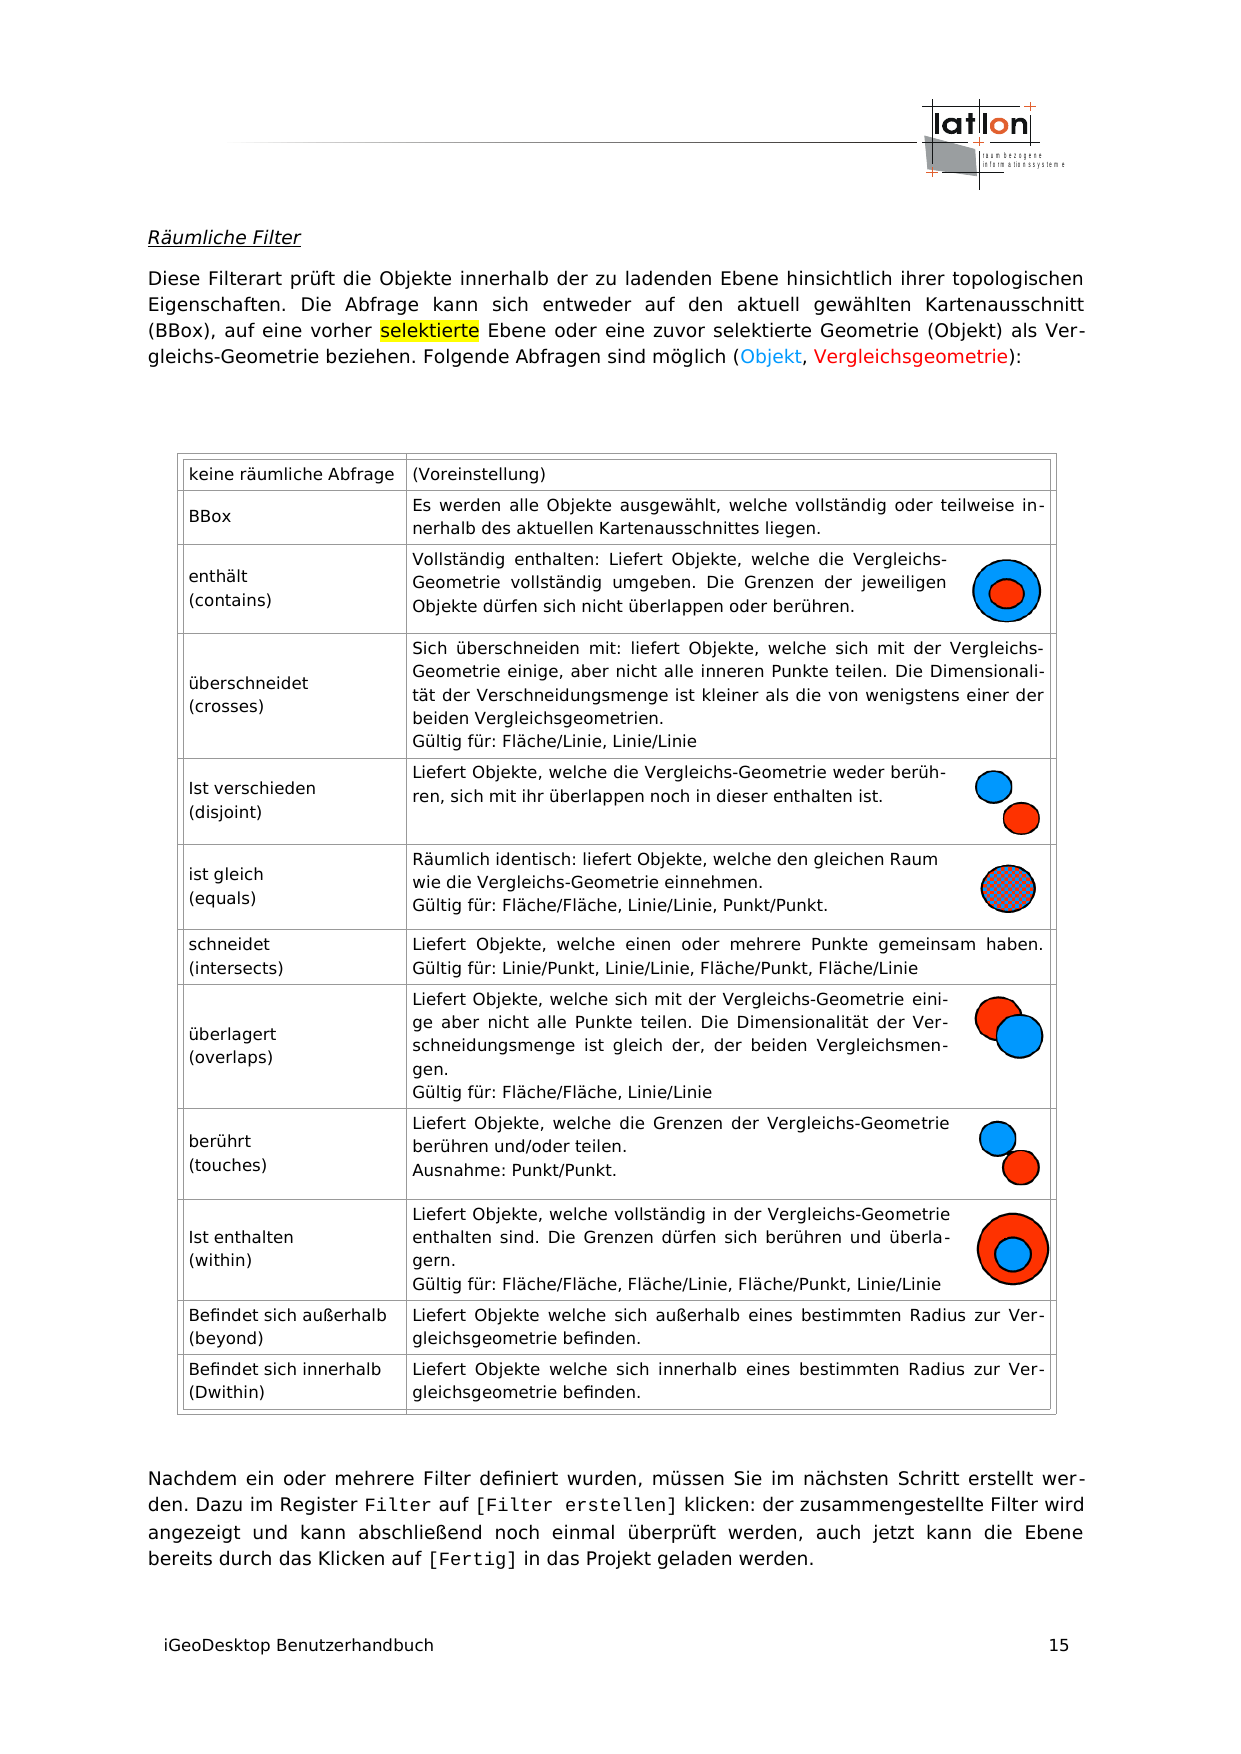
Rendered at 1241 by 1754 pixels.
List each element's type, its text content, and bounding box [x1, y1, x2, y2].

text Nachdem ein oder mehrere Filter definiert wurden, müssen Sie im nächsten Schritt erstellt wer­den. Dazu im Register Filter auf [Filter erstellen] klicken: der zusammengestellte Filter wird an­gezeigt und kann abschließend noch einmal überprüft werden, auch jetzt kann die Ebene bereits durch das Kli­cken auf [Fertig] in das Projekt geladen werden. [148, 1468, 1085, 1571]
table_cell [178, 491, 183, 544]
table_cell Liefert Objekte welche sich innerhalb eines bestimmten Radius zur Ver­gleichsgeometrie befinden. [407, 1355, 1056, 1414]
table_cell Liefert Objekte, welche einen oder mehrere Punkte gemeinsam haben. Gültig für: Linie/Punkt, Linie/Linie, Fläche/Punkt, Fläche/Linie [407, 930, 1050, 984]
table_header keine räumliche Abfrage [178, 454, 406, 490]
table_cell schneidet (intersects) [184, 930, 406, 984]
table_cell Liefert Objekte welche sich außerhalb eines bestimmten Radius zur Ver­gleichsgeometrie befinden. [407, 1301, 1050, 1354]
picture [970, 553, 1043, 628]
table_header (Voreinstellung) [407, 454, 1056, 490]
text Diese Filterart prüft die Objekte innerhalb der zu ladenden Ebene hinsichtlich ihrer topologischen Eigenschaften. Die Abfrage kann sich entweder auf den aktuell gewählten Kartenausschnitt (BBox), auf eine vorher selektierte Ebene oder eine zuvor selektierte Geometrie (Objekt) als Ver­gleichs-Geometrie beziehen. Folgende Abfragen sind möglich (Objekt, Vergleichsgeometrie): [148, 267, 1085, 368]
table_cell [178, 985, 183, 1108]
table_cell Ist verschieden (disjoint) [184, 759, 406, 844]
table_cell [178, 1200, 183, 1300]
table_cell Liefert Objekte, welche sich mit der Vergleichs-Geometrie eini­ge aber nicht alle Punkte teilen. Die Dimensionalität der Ver­schneidungsmenge ist gleich der, der beiden Vergleichsmen­gen. Gültig für: Fläche/Fläche, Linie/Linie [407, 985, 1050, 1108]
table_cell ist gleich (equals) [184, 845, 406, 929]
table_cell Liefert Objekte, welche die Grenzen der Vergleichs-Geome­trie berühren und/oder teilen. Ausnahme: Punkt/Punkt. [407, 1109, 1050, 1199]
table_cell [178, 545, 183, 633]
table_cell enthält (contains) [184, 545, 406, 633]
table_cell Befindet sich außerhalb (beyond) [184, 1301, 406, 1354]
table_cell Räumlich identisch: liefert Objekte, welche den gleichen Raum wie die Vergleichs-Geometrie einnehmen. Gültig für: Fläche/Fläche, Linie/Linie, Punkt/Punkt. [407, 845, 1050, 929]
table_cell Liefert Objekte, welche vollständig in der Vergleichs-Geo­metrie enthalten sind. Die Grenzen dürfen sich berühren und überla­gern. Gültig für: Fläche/Fläche, Fläche/Linie, Flä­che/Punkt, Linie/Linie [407, 1200, 1050, 1300]
table_cell Liefert Objekte, welche die Vergleichs-Geometrie weder berüh­ren, sich mit ihr überlappen noch in dieser enthalten ist. [407, 759, 1050, 844]
table_cell [178, 634, 183, 758]
table_cell Sich überschneiden mit: liefert Objekte, welche sich mit der Vergleichs-Geometrie einige, aber nicht alle inneren Punkte teilen. Die Dimensionali­tät der Verschneidungsmenge ist kleiner als die von wenigstens einer der beiden Vergleichsgeometrien. Gültig für: Fläche/Linie, Linie/Linie [407, 634, 1050, 758]
table_cell berührt (touches) [184, 1109, 406, 1199]
picture [971, 992, 1049, 1069]
table_cell Es werden alle Objekte ausgewählt, welche vollständig oder teilweise in­nerhalb des aktuellen Kartenausschnittes liegen. [407, 491, 1050, 544]
table_cell [178, 845, 183, 929]
table_cell BBox [184, 491, 406, 544]
table_cell überlagert (overlaps) [184, 985, 406, 1108]
table_cell überschneidet (crosses) [184, 634, 406, 758]
table_cell [178, 1109, 183, 1199]
picture [973, 1116, 1050, 1194]
text Räumliche Filter [148, 227, 1085, 249]
table_cell Vollständig enthalten: Liefert Objekte, welche die Ver­gleichs-Geometrie vollständig umgeben. Die Grenzen der jeweiligen Objekte dürfen sich nicht überlappen oder be­rühren. [407, 554, 970, 627]
picture [970, 852, 1048, 924]
picture [969, 766, 1047, 838]
picture [973, 1207, 1051, 1291]
table_cell Befindet sich innerhalb (Dwithin) [178, 1355, 406, 1414]
table_cell [407, 545, 1050, 553]
table_cell Ist enthalten (within) [184, 1200, 406, 1300]
